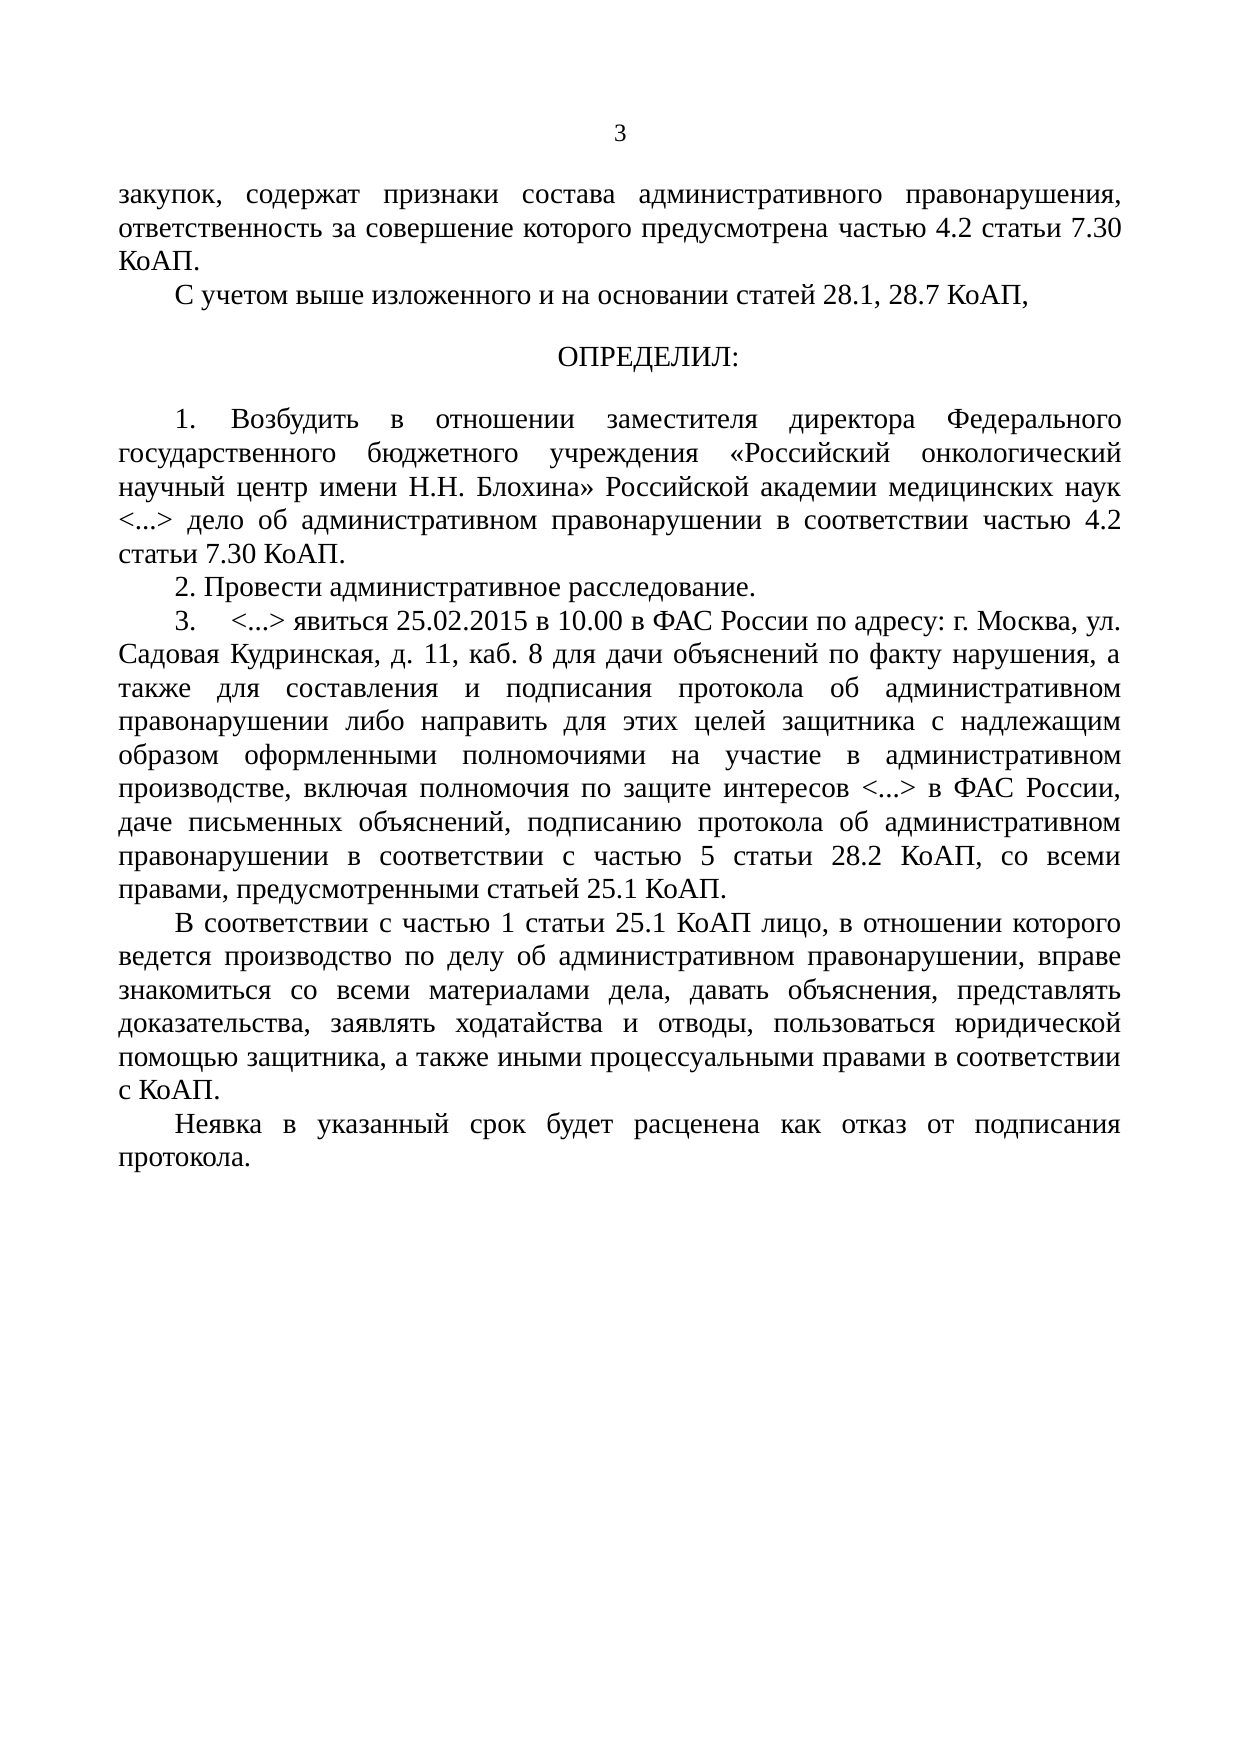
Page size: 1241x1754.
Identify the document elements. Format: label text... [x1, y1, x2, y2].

text закупок, содержат признаки состава административного правонарушения, ответственность за совершение которого предусмотрена частью 4.2 статьи 7.30 КоАП. [118, 176, 1122, 277]
text Неявка в указанный срок будет расценена как отказ от подписания протокола. [118, 1106, 1122, 1173]
list <...> явиться 25.02.2015 в 10.00 в ФАС России по адресу: г. Москва, ул. Садовая Кудринская, д. 11, каб. 8 для дачи объяснений по факту нарушения, а также для составления и подписания протокола об административном правонарушении либо направить для этих целей защитника с надлежащим образом оформленными полномочиями на участие в административном производстве, включая полномочия по защите интересов <...> в ФАС России, даче письменных объяснений, подписанию протокола об административном правонарушении в соответствии с частью 5 статьи 28.2 КоАП, со всеми правами, предусмотренными статьей 25.1 КоАП. [118, 603, 1122, 905]
text 2. Провести административное расследование. [118, 569, 1122, 603]
text В соответствии с частью 1 статьи 25.1 КоАП лицо, в отношении которого ведется производство по делу об административном правонарушении, вправе знакомиться со всеми материалами дела, давать объяснения, представлять доказательства, заявлять ходатайства и отводы, пользоваться юридической помощью защитника, а также иными процессуальными правами в соответствии с КоАП. [118, 905, 1122, 1106]
table_header [118, 1173, 729, 1207]
list Возбудить в отношении заместителя директора Федерального государственного бюджетного учреждения «Российский онкологический научный центр имени Н.Н. Блохина» Российской академии медицинских наук <...> дело об административном правонарушении в соответствии частью 4.2 статьи 7.30 КоАП. [118, 402, 1122, 569]
text С учетом выше изложенного и на основании статей 28.1, 28.7 КоАП, [118, 277, 1122, 311]
text ОПРЕДЕЛИЛ: [118, 339, 1122, 373]
table_header [729, 1173, 1121, 1207]
